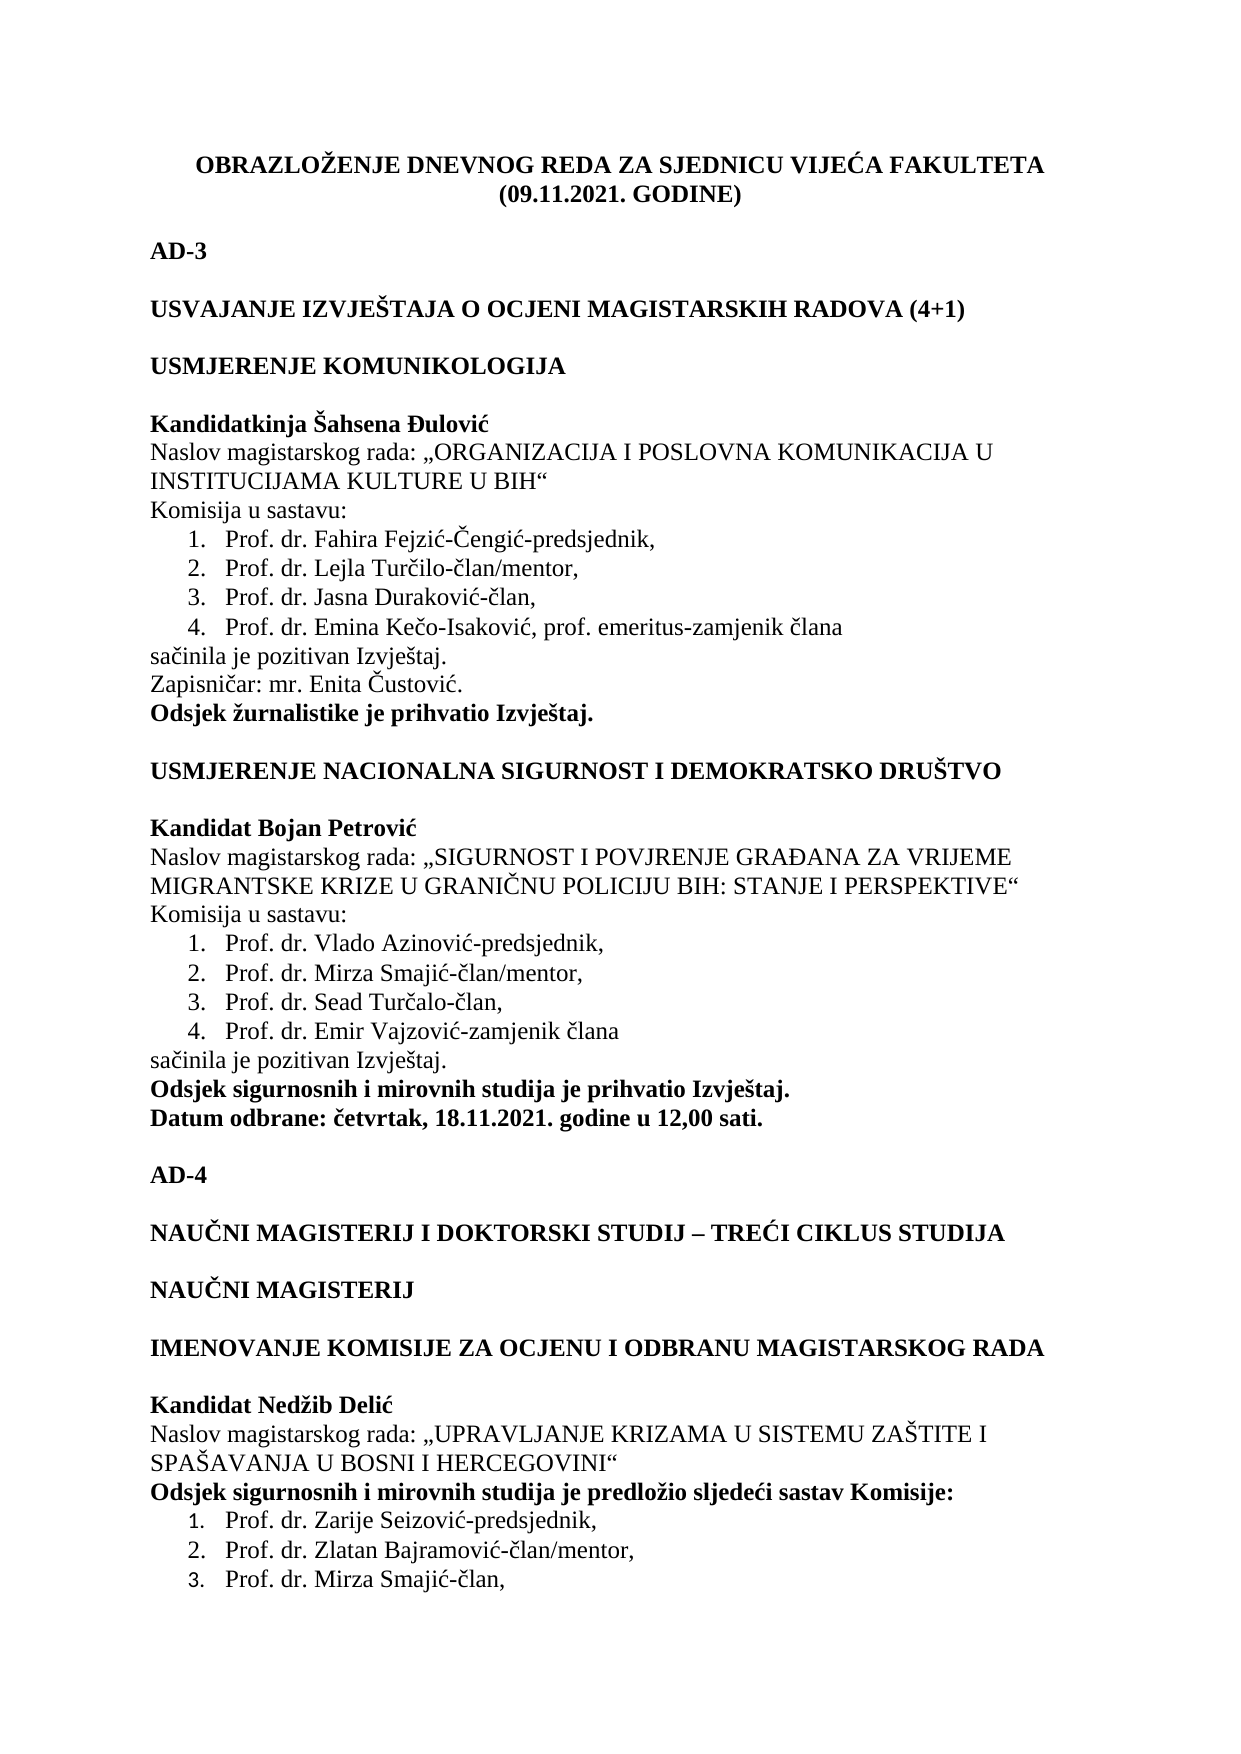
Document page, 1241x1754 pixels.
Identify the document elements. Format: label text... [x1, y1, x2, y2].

text USMJERENJE NACIONALNA SIGURNOST I DEMOKRATSKO DRUŠTVO [150, 756, 1090, 784]
list Prof. dr. Sead Turčalo-član, [187, 987, 1090, 1016]
list Prof. dr. Vlado Azinović-predsjednik, [187, 928, 1090, 957]
text Odsjek žurnalistike je prihvatio Izvještaj. [150, 698, 1090, 727]
text sačinila je pozitivan Izvještaj. [150, 1045, 1090, 1074]
list Prof. dr. Jasna Duraković-član, [187, 582, 1090, 611]
text NAUČNI MAGISTERIJ [150, 1275, 1090, 1304]
text Kandidat Bojan Petrović [150, 813, 1090, 842]
text Kandidatkinja Šahsena Đulović [150, 409, 1090, 437]
text USMJERENJE KOMUNIKOLOGIJA [150, 351, 1090, 380]
list Prof. dr. Zlatan Bajramović-član/mentor, [187, 1535, 1090, 1564]
text AD-4 [150, 1160, 1090, 1189]
text Kandidat Nedžib Delić [150, 1390, 1090, 1419]
list Prof. dr. Zarije Seizović-predsjednik, [187, 1505, 1090, 1534]
list Prof. dr. Mirza Smajić-član, [187, 1564, 1090, 1593]
list Prof. dr. Lejla Turčilo-član/mentor, [187, 553, 1090, 582]
text Naslov magistarskog rada: „ORGANIZACIJA I POSLOVNA KOMUNIKACIJA U INSTITUCIJAMA KULTURE U BIH“ [150, 437, 1090, 495]
list Prof. dr. Emir Vajzović-zamjenik člana [187, 1016, 1090, 1045]
text Komisija u sastavu: [150, 495, 1090, 524]
text OBRAZLOŽENJE DNEVNOG REDA ZA SJEDNICU VIJEĆA FAKULTETA (09.11.2021. GODINE) [150, 150, 1090, 207]
text Naslov magistarskog rada: „UPRAVLJANJE KRIZAMA U SISTEMU ZAŠTITE I SPAŠAVANJA U BOSNI I HERCEGOVINI“ [150, 1419, 1090, 1477]
text Zapisničar: mr. Enita Čustović. [150, 669, 1090, 698]
text NAUČNI MAGISTERIJ I DOKTORSKI STUDIJ – TREĆI CIKLUS STUDIJA [150, 1218, 1090, 1247]
list Prof. dr. Emina Kečo-Isaković, prof. emeritus-zamjenik člana [187, 612, 1090, 640]
text IMENOVANJE KOMISIJE ZA OCJENU I ODBRANU MAGISTARSKOG RADA [150, 1333, 1090, 1362]
text USVAJANJE IZVJEŠTAJA O OCJENI MAGISTARSKIH RADOVA (4+1) [150, 294, 1090, 322]
list Prof. dr. Fahira Fejzić-Čengić-predsjednik, [187, 524, 1090, 552]
text sačinila je pozitivan Izvještaj. [150, 641, 1090, 669]
text Komisija u sastavu: [150, 899, 1090, 928]
text Odsjek sigurnosnih i mirovnih studija je prihvatio Izvještaj. [150, 1074, 1090, 1103]
list Prof. dr. Mirza Smajić-član/mentor, [187, 958, 1090, 986]
text Datum odbrane: četvrtak, 18.11.2021. godine u 12,00 sati. [150, 1103, 1090, 1132]
text Odsjek sigurnosnih i mirovnih studija je predložio sljedeći sastav Komisije: [150, 1477, 1090, 1505]
text AD-3 [150, 236, 1090, 265]
text Naslov magistarskog rada: „SIGURNOST I POVJRENJE GRAĐANA ZA VRIJEME MIGRANTSKE KRIZE U GRANIČNU POLICIJU BIH: STANJE I PERSPEKTIVE“ [150, 842, 1090, 899]
